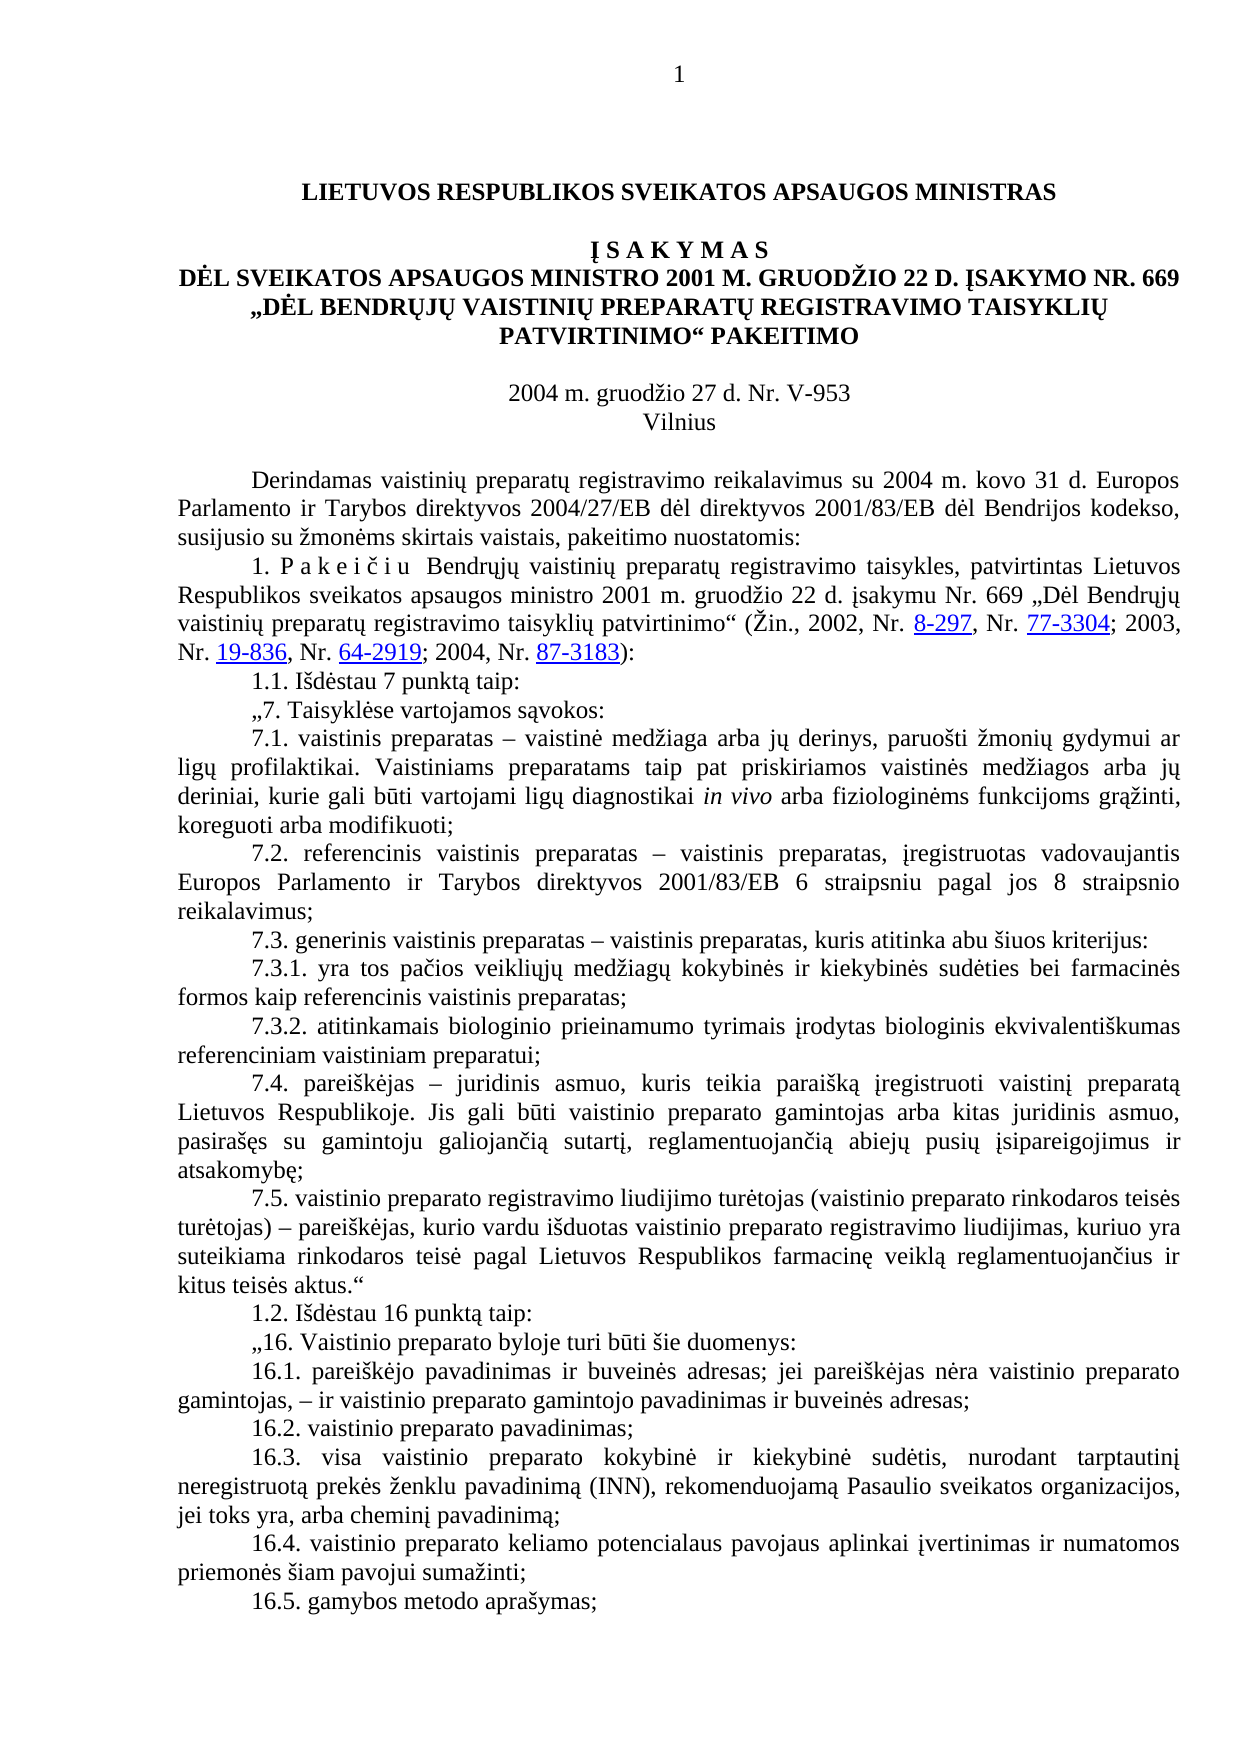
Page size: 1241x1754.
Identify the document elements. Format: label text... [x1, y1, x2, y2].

text 7.3.1. yra tos pačios veikliųjų medžiagų kokybinės ir kiekybinės sudėties bei farmacinės formos kaip referencinis vaistinis preparatas; [177, 953, 1181, 1011]
text 16.2. vaistinio preparato pavadinimas; [177, 1413, 1181, 1442]
text 1. Pakeičiu Bendrųjų vaistinių preparatų registravimo taisykles, patvirtintas Lietuvos Respublikos sveikatos apsaugos ministro 2001 m. gruodžio 22 d. įsakymu Nr. 669 „Dėl Bendrųjų vaistinių preparatų registravimo taisyklių patvirtinimo“ (Žin., 2002, Nr. 8-297, Nr. 77-3304; 2003, Nr. 19-836, Nr. 64-2919; 2004, Nr. 87-3183): [177, 551, 1181, 666]
text Derindamas vaistinių preparatų registravimo reikalavimus su 2004 m. kovo 31 d. Europos Parlamento ir Tarybos direktyvos 2004/27/EB dėl direktyvos 2001/83/EB dėl Bendrijos kodekso, susijusio su žmonėms skirtais vaistais, pakeitimo nuostatomis: [177, 465, 1181, 551]
text 7.3.2. atitinkamais biologinio prieinamumo tyrimais įrodytas biologinis ekvivalentiškumas referenciniam vaistiniam preparatui; [177, 1011, 1181, 1068]
text „7. Taisyklėse vartojamos sąvokos: [177, 695, 1181, 723]
text 16.3. visa vaistinio preparato kokybinė ir kiekybinė sudėtis, nurodant tarptautinį neregistruotą prekės ženklu pavadinimą (INN), rekomenduojamą Pasaulio sveikatos organizacijos, jei toks yra, arba cheminį pavadinimą; [177, 1442, 1181, 1528]
text Į S A K Y M A S [177, 235, 1181, 263]
text 7.2. referencinis vaistinis preparatas – vaistinis preparatas, įregistruotas vadovaujantis Europos Parlamento ir Tarybos direktyvos 2001/83/EB 6 straipsniu pagal jos 8 straipsnio reikalavimus; [177, 838, 1181, 925]
text Vilnius [177, 407, 1181, 436]
text 1.1. Išdėstau 7 punktą taip: [177, 666, 1181, 695]
text LIETUVOS RESPUBLIKOS SVEIKATOS APSAUGOS MINISTRAS [177, 177, 1181, 206]
text 7.1. vaistinis preparatas – vaistinė medžiaga arba jų derinys, paruošti žmonių gydymui ar ligų profilaktikai. Vaistiniams preparatams taip pat priskiriamos vaistinės medžiagos arba jų deriniai, kurie gali būti vartojami ligų diagnostikai in vivo arba fiziologinėms funkcijoms grąžinti, koreguoti arba modifikuoti; [177, 723, 1181, 838]
text 16.4. vaistinio preparato keliamo potencialaus pavojaus aplinkai įvertinimas ir numatomos priemonės šiam pavojui sumažinti; [177, 1528, 1181, 1586]
text 7.5. vaistinio preparato registravimo liudijimo turėtojas (vaistinio preparato rinkodaros teisės turėtojas) – pareiškėjas, kurio vardu išduotas vaistinio preparato registravimo liudijimas, kuriuo yra suteikiama rinkodaros teisė pagal Lietuvos Respublikos farmacinę veiklą reglamentuojančius ir kitus teisės aktus.“ [177, 1183, 1181, 1298]
text DĖL SVEIKATOS APSAUGOS MINISTRO 2001 M. GRUODŽIO 22 D. ĮSAKYMO NR. 669 „DĖL BENDRŲJŲ VAISTINIŲ PREPARATŲ REGISTRAVIMO TAISYKLIŲ PATVIRTINIMO“ PAKEITIMO [177, 263, 1181, 350]
text 7.3. generinis vaistinis preparatas – vaistinis preparatas, kuris atitinka abu šiuos kriterijus: [177, 925, 1181, 953]
text 2004 m. gruodžio 27 d. Nr. V-953 [177, 378, 1181, 407]
text 16.1. pareiškėjo pavadinimas ir buveinės adresas; jei pareiškėjas nėra vaistinio preparato gamintojas, – ir vaistinio preparato gamintojo pavadinimas ir buveinės adresas; [177, 1356, 1181, 1413]
text 7.4. pareiškėjas – juridinis asmuo, kuris teikia paraišką įregistruoti vaistinį preparatą Lietuvos Respublikoje. Jis gali būti vaistinio preparato gamintojas arba kitas juridinis asmuo, pasirašęs su gamintoju galiojančią sutartį, reglamentuojančią abiejų pusių įsipareigojimus ir atsakomybę; [177, 1068, 1181, 1183]
text 1.2. Išdėstau 16 punktą taip: [177, 1298, 1181, 1327]
text „16. Vaistinio preparato byloje turi būti šie duomenys: [177, 1327, 1181, 1356]
text 16.5. gamybos metodo aprašymas; [177, 1586, 1181, 1615]
